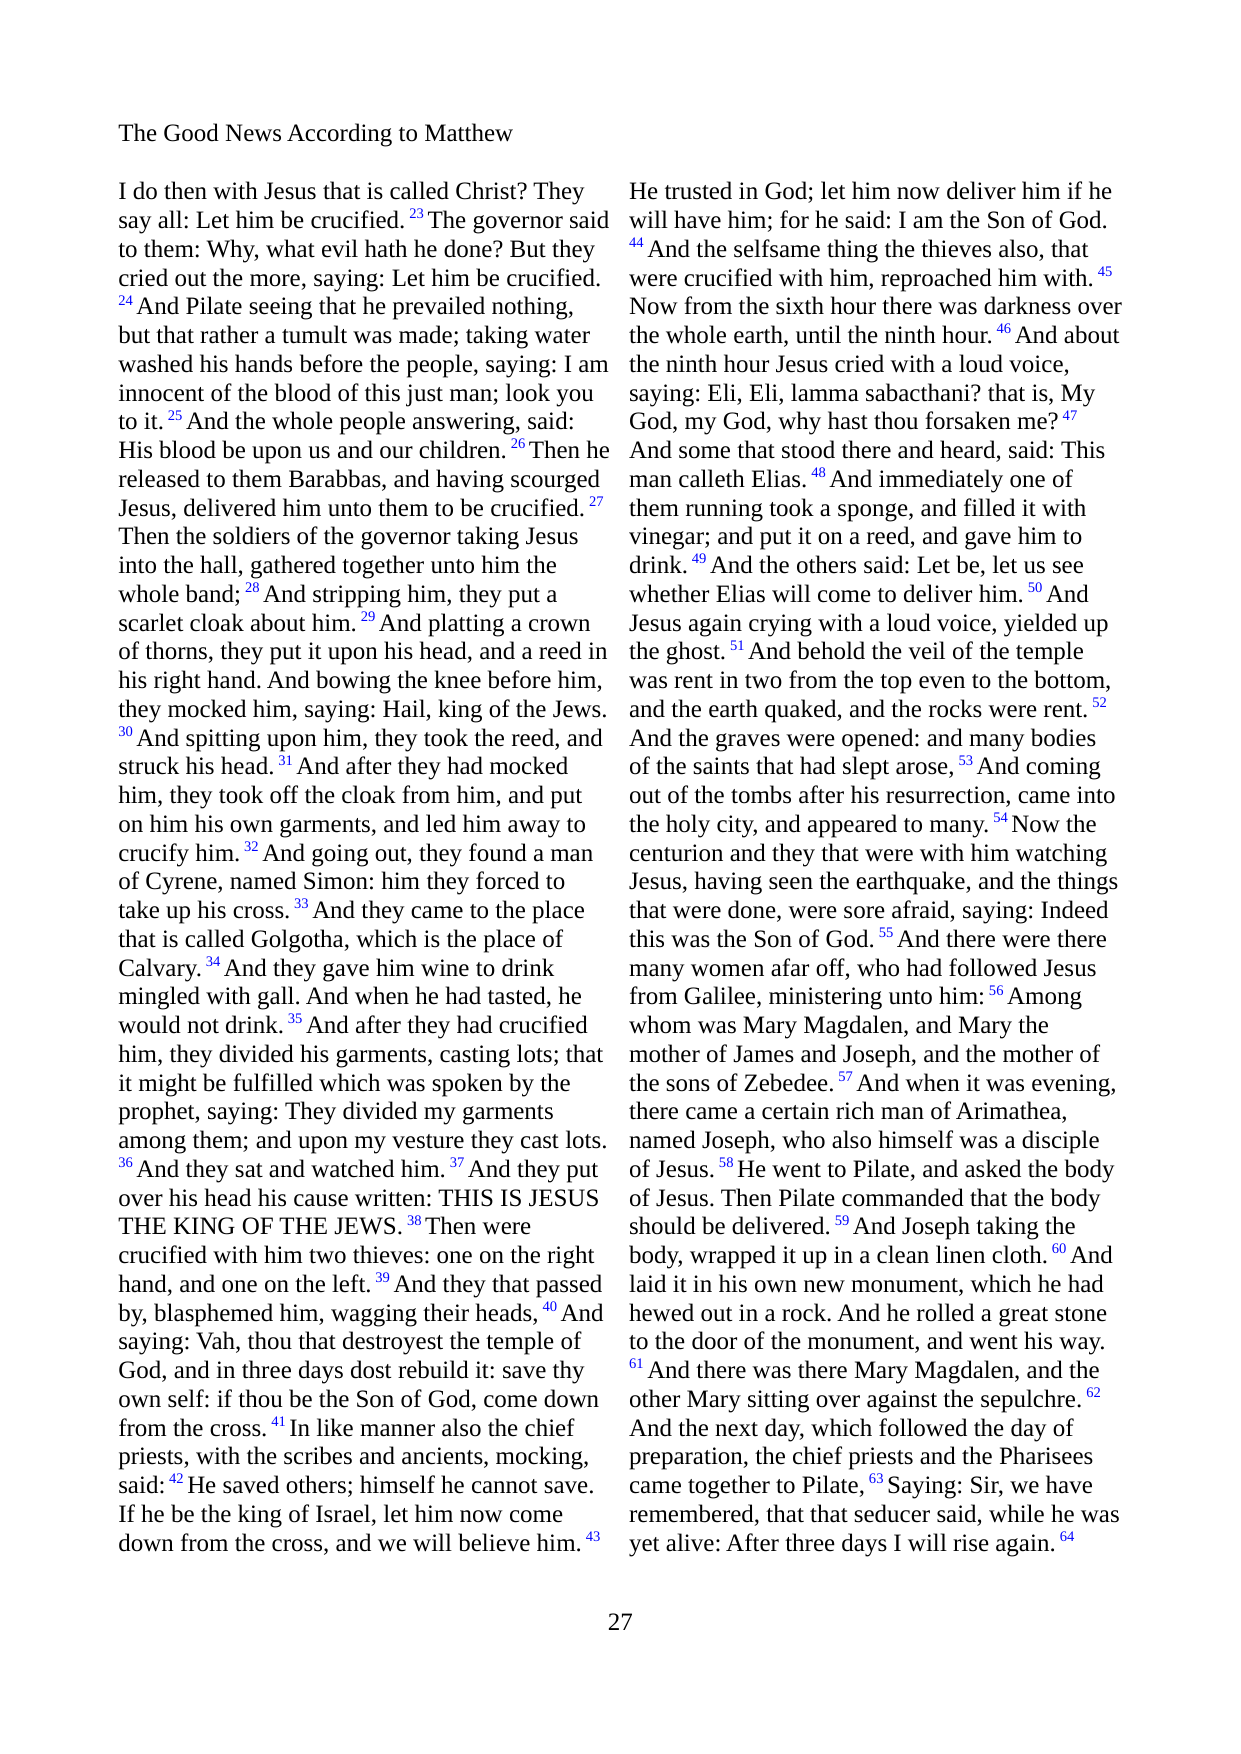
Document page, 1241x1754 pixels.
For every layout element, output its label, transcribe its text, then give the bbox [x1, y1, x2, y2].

text He trusted in God; let him now deliver him if he will have him; for he said: I am the Son of God. 44 And the selfsame thing the thieves also, that were crucified with him, reproached him with. 45 Now from the sixth hour there was darkness over the whole earth, until the ninth hour. 46 And about the ninth hour Jesus cried with a loud voice, saying: Eli, Eli, lamma sabacthani? that is, My God, my God, why hast thou forsaken me? 47 And some that stood there and heard, said: This man calleth Elias. 48 And immediately one of them running took a sponge, and filled it with vinegar; and put it on a reed, and gave him to drink. 49 And the others said: Let be, let us see whether Elias will come to deliver him. 50 And Jesus again crying with a loud voice, yielded up the ghost. 51 And behold the veil of the temple was rent in two from the top even to the bottom, and the earth quaked, and the rocks were rent. 52 And the graves were opened: and many bodies of the saints that had slept arose, 53 And coming out of the tombs after his resurrection, came into the holy city, and appeared to many. 54 Now the centurion and they that were with him watching Jesus, having seen the earthquake, and the things that were done, were sore afraid, saying: Indeed this was the Son of God. 55 And there were there many women afar off, who had followed Jesus from Galilee, ministering unto him: 56 Among whom was Mary Magdalen, and Mary the mother of James and Joseph, and the mother of the sons of Zebedee. 57 And when it was evening, there came a certain rich man of Arimathea, named Joseph, who also himself was a disciple of Jesus. 58 He went to Pilate, and asked the body of Jesus. Then Pilate commanded that the body should be delivered. 59 And Joseph taking the body, wrapped it up in a clean linen cloth. 60 And laid it in his own new monument, which he had hewed out in a rock. And he rolled a great stone to the door of the monument, and went his way. 61 And there was there Mary Magdalen, and the other Mary sitting over against the sepulchre. 62 And the next day, which followed the day of preparation, the chief priests and the Pharisees came together to Pilate, 63 Saying: Sir, we have remembered, that that seducer said, while he was yet alive: After three days I will rise again. 64 [629, 176, 1122, 1556]
text I do then with Jesus that is called Christ? They say all: Let him be crucified. 23 The governor said to them: Why, what evil hath he done? But they cried out the more, saying: Let him be crucified. 24 And Pilate seeing that he prevailed nothing, but that rather a tumult was made; taking water washed his hands before the people, saying: I am innocent of the blood of this just man; look you to it. 25 And the whole people answering, said: His blood be upon us and our children. 26 Then he released to them Barabbas, and having scourged Jesus, delivered him unto them to be crucified. 27 Then the soldiers of the governor taking Jesus into the hall, gathered together unto him the whole band; 28 And stripping him, they put a scarlet cloak about him. 29 And platting a crown of thorns, they put it upon his head, and a reed in his right hand. And bowing the knee before him, they mocked him, saying: Hail, king of the Jews. 30 And spitting upon him, they took the reed, and struck his head. 31 And after they had mocked him, they took off the cloak from him, and put on him his own garments, and led him away to crucify him. 32 And going out, they found a man of Cyrene, named Simon: him they forced to take up his cross. 33 And they came to the place that is called Golgotha, which is the place of Calvary. 34 And they gave him wine to drink mingled with gall. And when he had tasted, he would not drink. 35 And after they had crucified him, they divided his garments, casting lots; that it might be fulfilled which was spoken by the prophet, saying: They divided my garments among them; and upon my vesture they cast lots. 36 And they sat and watched him. 37 And they put over his head his cause written: THIS IS JESUS THE KING OF THE JEWS. 38 Then were crucified with him two thieves: one on the right hand, and one on the left. 39 And they that passed by, blasphemed him, wagging their heads, 40 And saying: Vah, thou that destroyest the temple of God, and in three days dost rebuild it: save thy own self: if thou be the Son of God, come down from the cross. 41 In like manner also the chief priests, with the scribes and ancients, mocking, said: 42 He saved others; himself he cannot save. If he be the king of Israel, let him now come down from the cross, and we will believe him. 43 [118, 176, 611, 1556]
